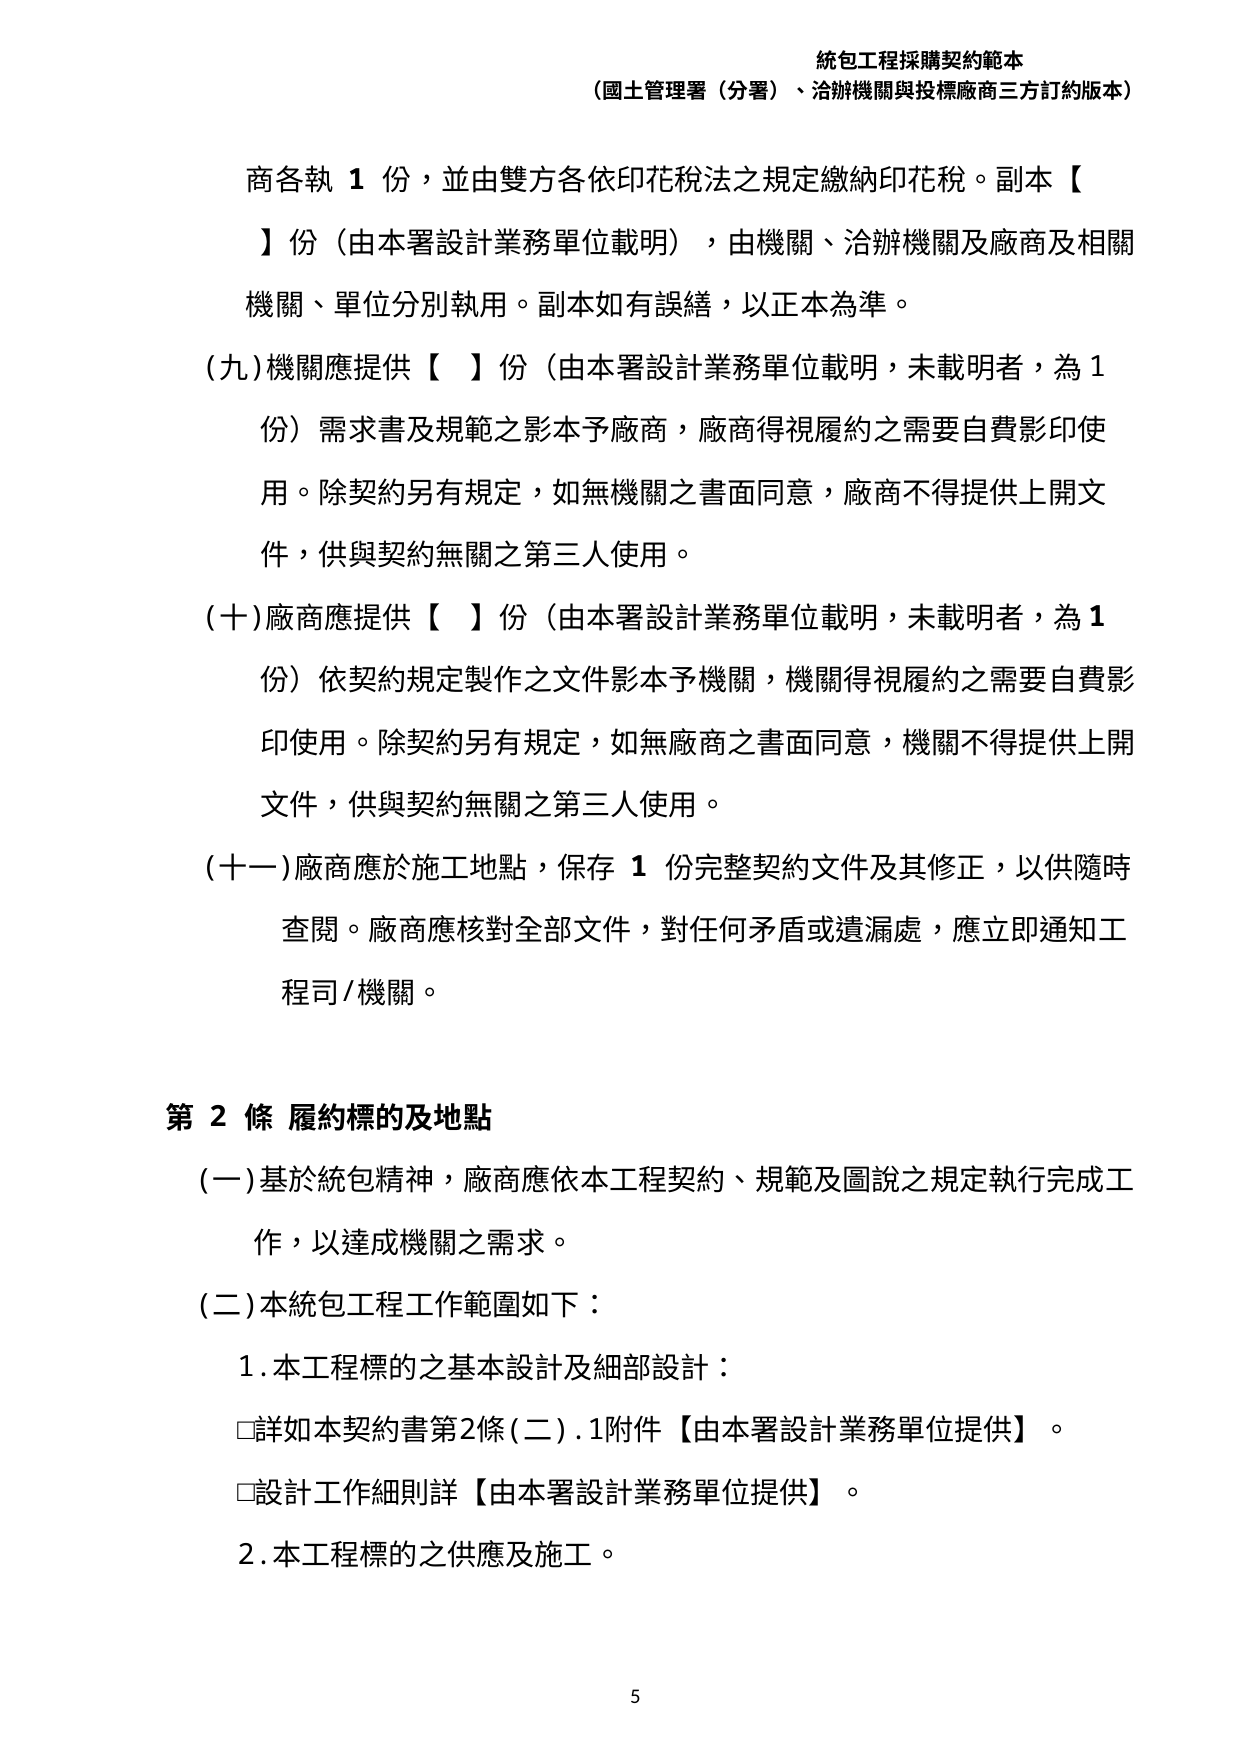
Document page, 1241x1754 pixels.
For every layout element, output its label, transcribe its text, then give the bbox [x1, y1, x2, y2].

table_cell [154, 824, 196, 1011]
table_cell [154, 136, 196, 324]
table_cell (二)本統包工程工作範圍如下： [196, 1261, 1166, 1324]
table_cell (九)機關應提供【 】份（由本署設計業務單位載明，未載明者，為1 份）需求書及規範之影本予廠商，廠商得視履約之需要自費影印使用。除契約另有規定，如無機關之書面同意，廠商不得提供上開文件，供與契約無關之第三人使用。 [196, 324, 1166, 574]
table_cell [154, 1324, 196, 1511]
table_header 第 2 條 履約標的及地點 [154, 1074, 1166, 1136]
table_cell [154, 574, 196, 824]
table_cell 商各執 1 份，並由雙方各依印花稅法之規定繳納印花稅。副本【 】份（由本署設計業務單位載明），由機關、洽辦機關及廠商及相關機關、單位分別執用。副本如有誤繕，以正本為準。 [196, 136, 1166, 324]
table_cell (十一)廠商應於施工地點，保存 1 份完整契約文件及其修正，以供隨時查閱。廠商應核對全部文件，對任何矛盾或遺漏處，應立即通知工程司/機關。 [196, 824, 1166, 1011]
table_cell 1.本工程標的之基本設計及細部設計： □詳如本契約書第2條(二).1附件【由本署設計業務單位提供】。 □設計工作細則詳【由本署設計業務單位提供】。 [239, 1324, 1166, 1511]
table_cell [196, 1324, 239, 1511]
table_cell (十)廠商應提供【 】份（由本署設計業務單位載明，未載明者，為1 份）依契約規定製作之文件影本予機關，機關得視履約之需要自費影印使用。除契約另有規定，如無廠商之書面同意，機關不得提供上開文件，供與契約無關之第三人使用。 [196, 574, 1166, 824]
table_cell [196, 1511, 239, 1574]
table_cell (一)基於統包精神，廠商應依本工程契約、規範及圖說之規定執行完成工作，以達成機關之需求。 [196, 1136, 1166, 1261]
table_cell [154, 324, 196, 574]
table_cell 2.本工程標的之供應及施工。 [239, 1511, 1166, 1574]
table_cell [154, 1261, 196, 1324]
table_cell [154, 1511, 196, 1574]
table_cell [154, 1136, 196, 1261]
